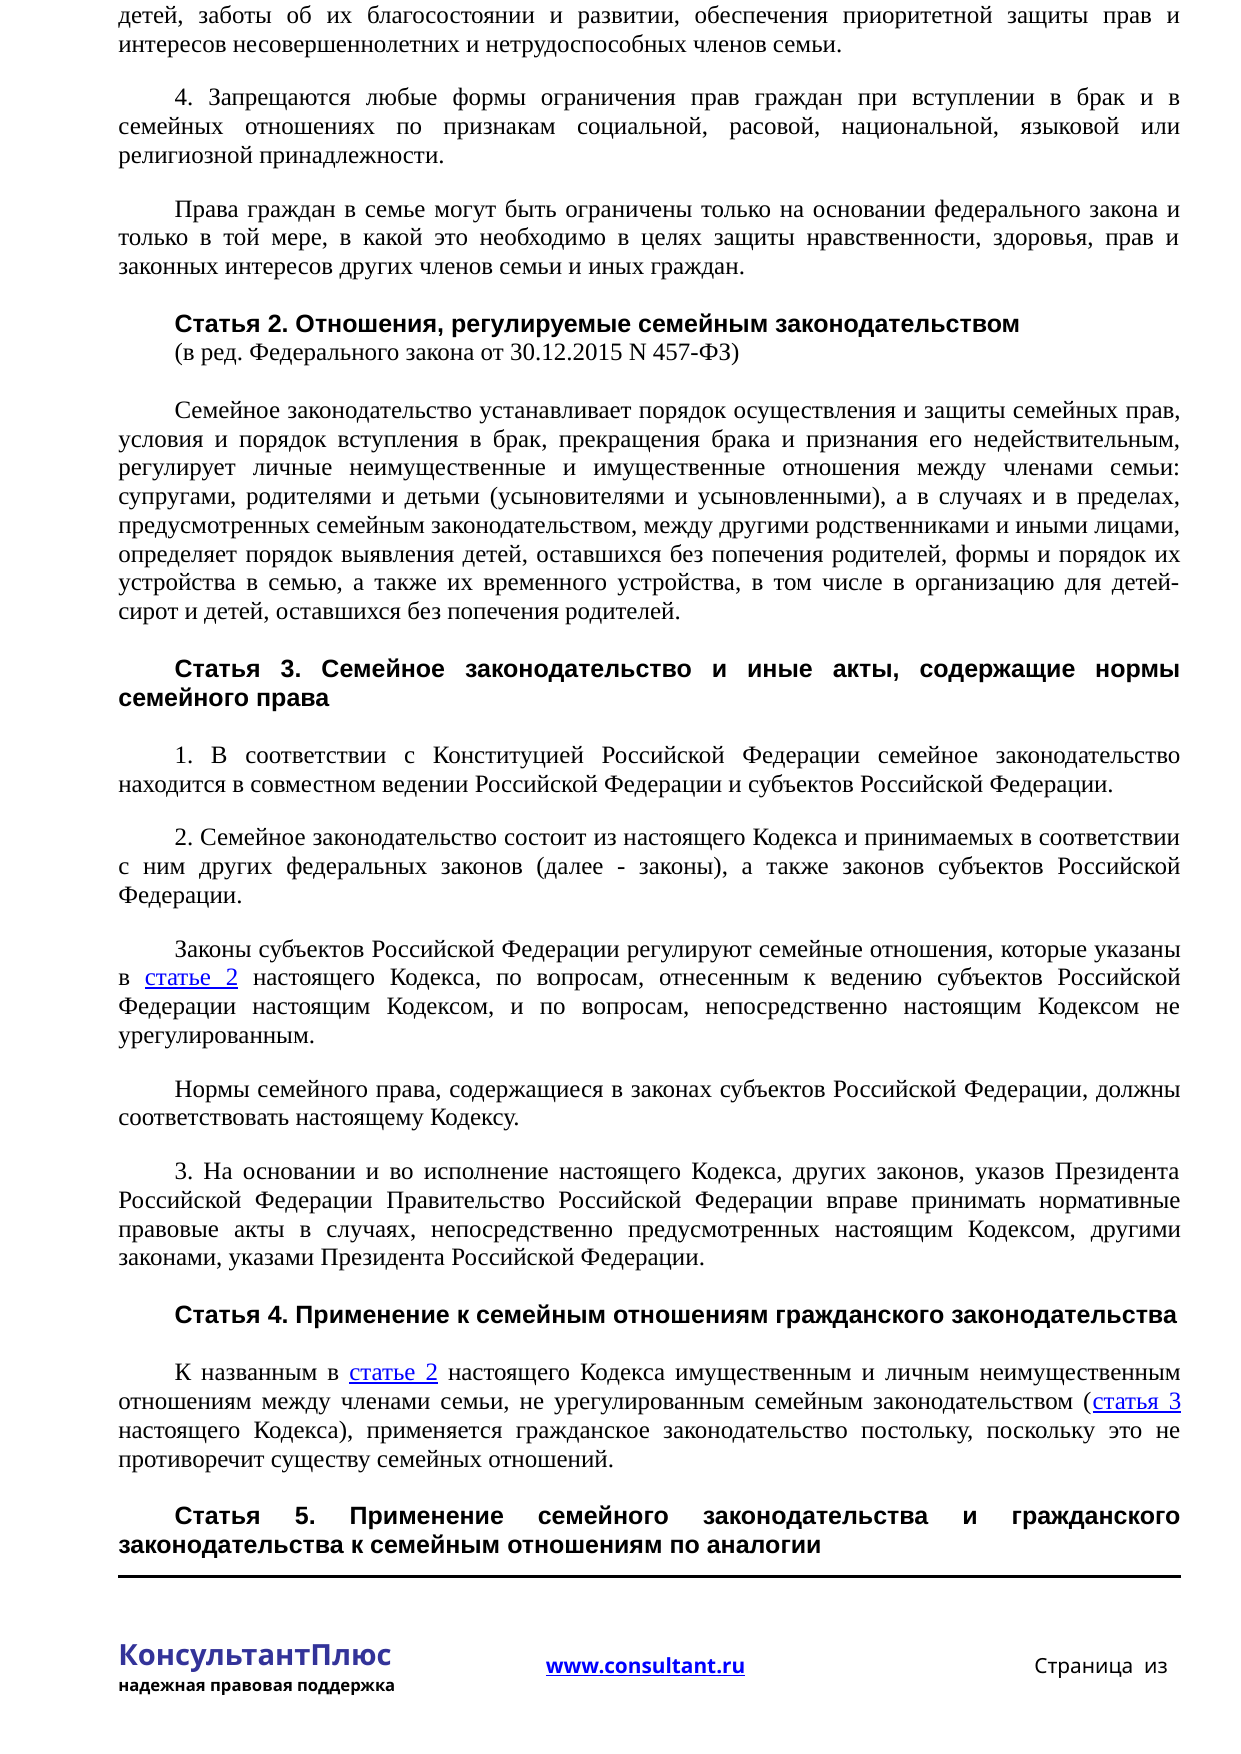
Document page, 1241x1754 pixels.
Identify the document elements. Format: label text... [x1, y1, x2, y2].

title Статья 5. Применение семейного законодательства и гражданского законодательства к семейным отношениям по аналогии [118, 1501, 1181, 1559]
text Семейное законодательство устанавливает порядок осуществления и защиты семейных прав, условия и порядок вступления в брак, прекращения брака и признания его недействительным, регулирует личные неимущественные и имущественные отношения между членами семьи: супругами, родителями и детьми (усыновителями и усыновленными), а в случаях и в пределах, предусмотренных семейным законодательством, между другими родственниками и иными лицами, определяет порядок выявления детей, оставшихся без попечения родителей, формы и порядок их устройства в семью, а также их временного устройства, в том числе в организацию для детей-сирот и детей, оставшихся без попечения родителей. [118, 395, 1181, 625]
text Законы субъектов Российской Федерации регулируют семейные отношения, которые указаны в статье 2 настоящего Кодекса, по вопросам, отнесенным к ведению субъектов Российской Федерации настоящим Кодексом, и по вопросам, непосредственно настоящим Кодексом не урегулированным. [118, 934, 1181, 1049]
text 1. В соответствии с Конституцией Российской Федерации семейное законодательство находится в совместном ведении Российской Федерации и субъектов Российской Федерации. [118, 740, 1181, 797]
text К названным в статье 2 настоящего Кодекса имущественным и личным неимущественным отношениям между членами семьи, не урегулированным семейным законодательством (статья 3 настоящего Кодекса), применяется гражданское законодательство постольку, поскольку это не противоречит существу семейных отношений. [118, 1357, 1181, 1472]
text (в ред. Федерального закона от 30.12.2015 N 457-ФЗ) [118, 337, 1181, 366]
text Права граждан в семье могут быть ограничены только на основании федерального закона и только в той мере, в какой это необходимо в целях защиты нравственности, здоровья, прав и законных интересов других членов семьи и иных граждан. [118, 194, 1181, 280]
title Статья 4. Применение к семейным отношениям гражданского законодательства [118, 1300, 1181, 1329]
text 3. На основании и во исполнение настоящего Кодекса, других законов, указов Президента Российской Федерации Правительство Российской Федерации вправе принимать нормативные правовые акты в случаях, непосредственно предусмотренных настоящим Кодексом, другими законами, указами Президента Российской Федерации. [118, 1156, 1181, 1271]
text 4. Запрещаются любые формы ограничения прав граждан при вступлении в брак и в семейных отношениях по признакам социальной, расовой, национальной, языковой или религиозной принадлежности. [118, 82, 1181, 169]
text 2. Семейное законодательство состоит из настоящего Кодекса и принимаемых в соответствии с ним других федеральных законов (далее - законы), а также законов субъектов Российской Федерации. [118, 822, 1181, 909]
text детей, заботы об их благосостоянии и развитии, обеспечения приоритетной защиты прав и интересов несовершеннолетних и нетрудоспособных членов семьи. [118, 0, 1181, 57]
title Статья 3. Семейное законодательство и иные акты, содержащие нормы семейного права [118, 654, 1181, 711]
text Нормы семейного права, содержащиеся в законах субъектов Российской Федерации, должны соответствовать настоящему Кодексу. [118, 1074, 1181, 1131]
title Статья 2. Отношения, регулируемые семейным законодательством [118, 309, 1181, 337]
